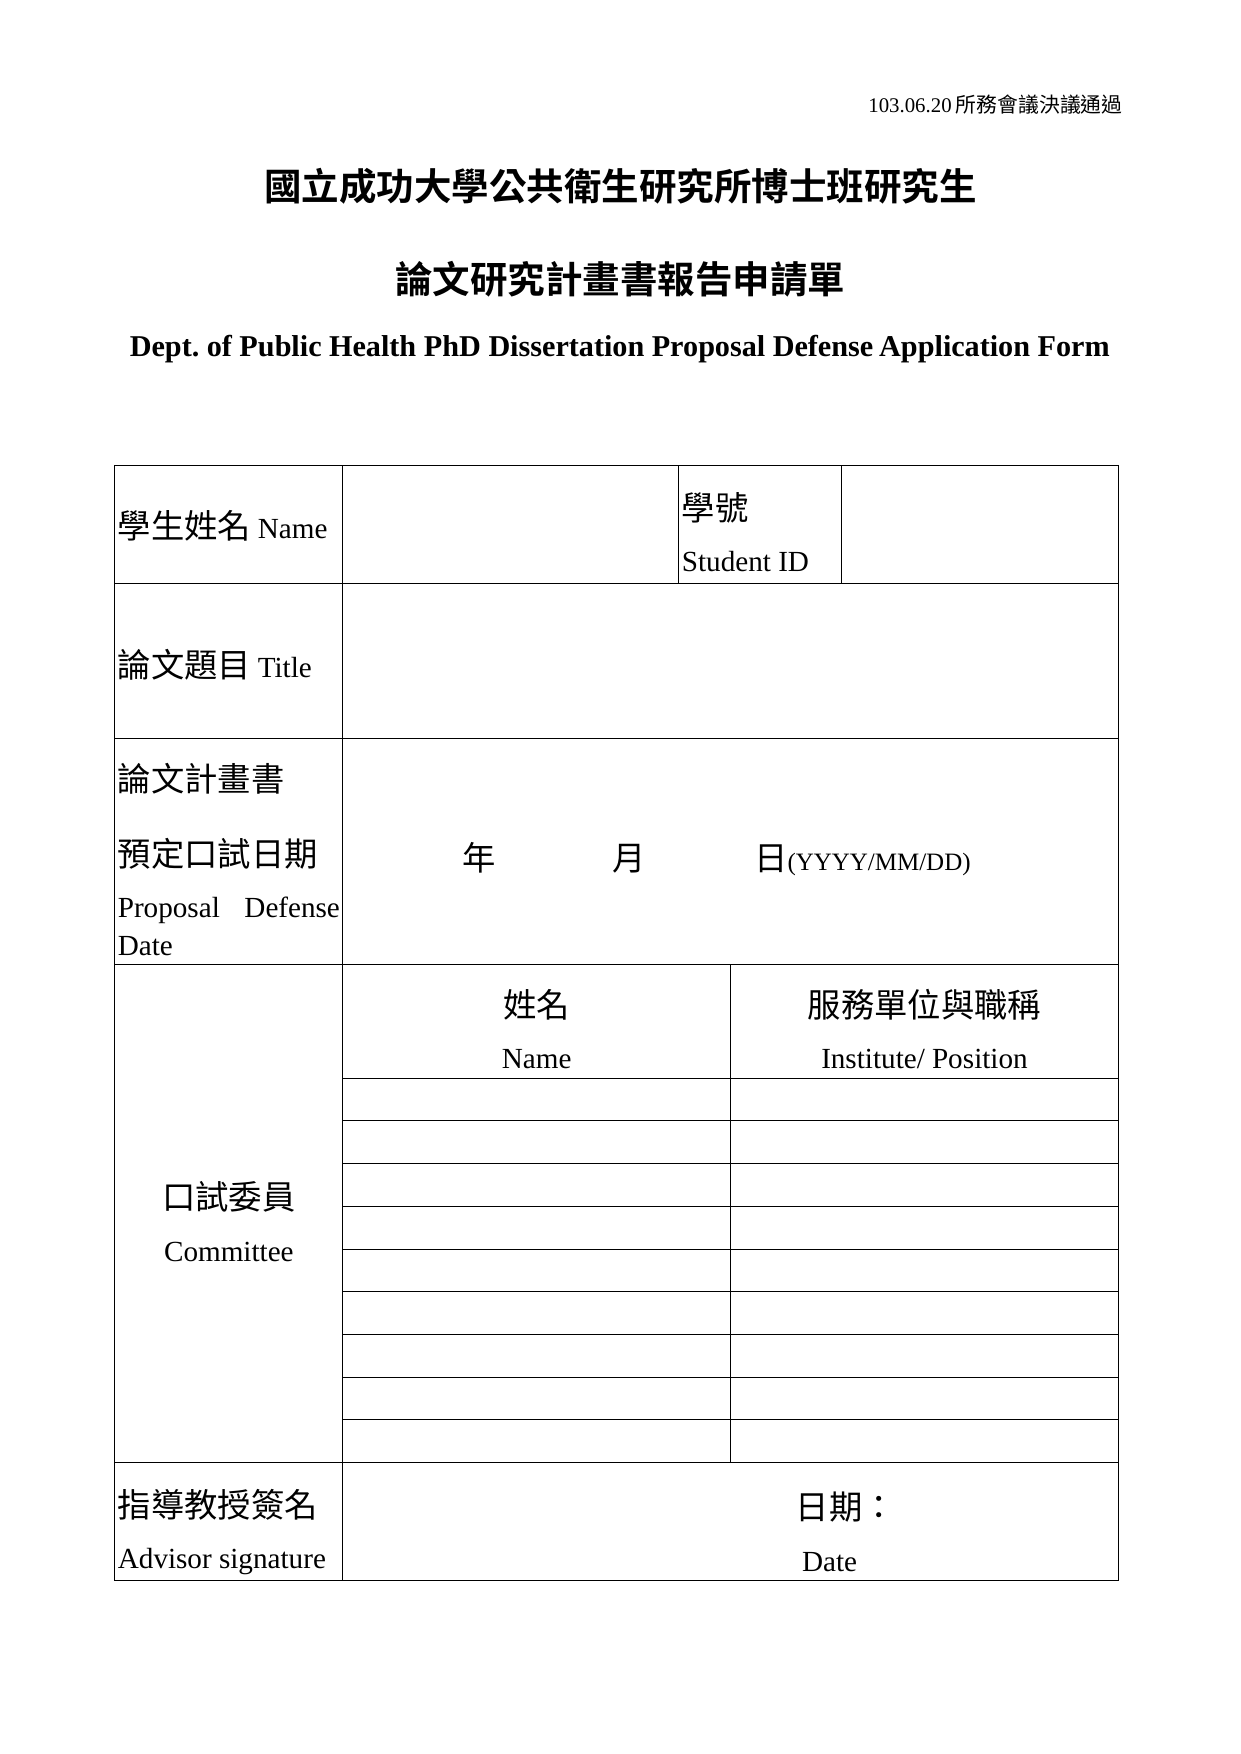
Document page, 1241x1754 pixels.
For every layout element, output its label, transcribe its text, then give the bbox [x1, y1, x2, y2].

table_cell [343, 1121, 730, 1163]
table_cell 指導教授簽名 Advisor signature [115, 1463, 342, 1580]
table_cell [731, 1378, 1118, 1419]
table_cell [731, 1164, 1118, 1206]
table_cell [731, 1121, 1118, 1163]
text Dept. of Public Health PhD Dissertation Proposal Defense Application Form [118, 327, 1122, 365]
table_cell 年 月 日(YYYY/MM/DD) [343, 739, 1118, 964]
table_cell 姓名 Name [343, 965, 730, 1078]
table_cell [731, 1250, 1118, 1291]
table_header 學號 Student ID [679, 466, 841, 583]
table_cell [343, 1079, 730, 1120]
table_cell 口試委員 Committee [115, 965, 342, 1462]
table_cell [731, 1079, 1118, 1120]
table_cell [343, 584, 1118, 738]
table_cell [343, 1164, 730, 1206]
table_header 學生姓名Name [115, 466, 342, 583]
table_cell [343, 1420, 730, 1462]
table_cell 服務單位與職稱 Institute/ Position [731, 965, 1118, 1078]
table_header [842, 466, 1118, 583]
table_cell 論文題目Title [115, 584, 342, 738]
table_cell [343, 1292, 730, 1334]
table_cell [343, 1207, 730, 1248]
table_cell [343, 1378, 730, 1419]
table_cell [343, 1250, 730, 1291]
table_cell [731, 1207, 1118, 1248]
text 國立成功大學公共衛生研究所博士班研究生 [118, 146, 1122, 221]
text 論文研究計畫書報告申請單 [118, 240, 1122, 315]
table_cell 日期： Date [343, 1463, 1118, 1580]
table_cell [731, 1420, 1118, 1462]
table_cell [343, 1335, 730, 1377]
table_header [343, 466, 678, 583]
table_cell [731, 1292, 1118, 1334]
table_cell 論文計畫書 預定口試日期 Proposal Defense Date [115, 739, 342, 964]
table_cell [731, 1335, 1118, 1377]
